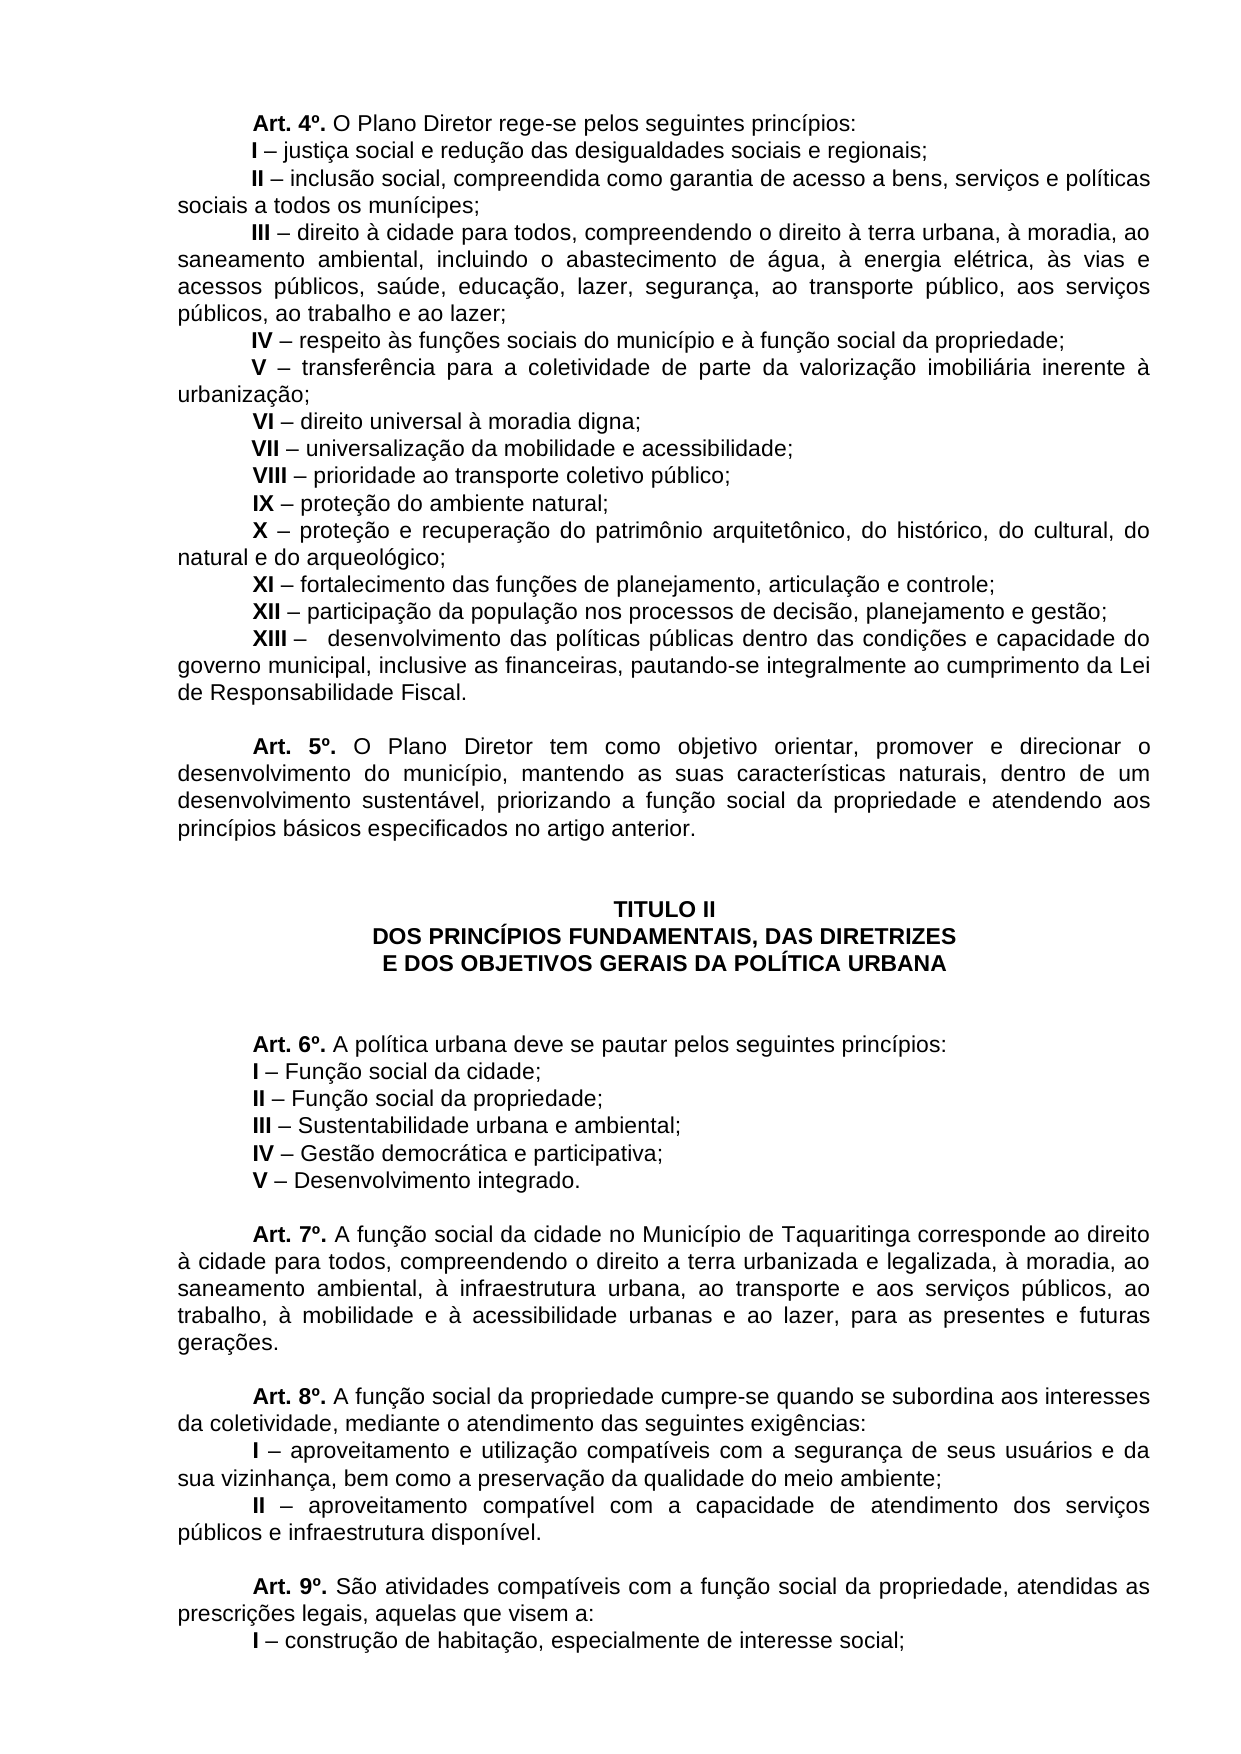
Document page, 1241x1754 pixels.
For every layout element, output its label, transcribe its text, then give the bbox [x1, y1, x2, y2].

text Art. 8º. A função social da propriedade cumpre-se quando se subordina aos interesses da coletividade, mediante o atendimento das seguintes exigências: [177, 1383, 1152, 1437]
text I – aproveitamento e utilização compatíveis com a segurança de seus usuários e da sua vizinhança, bem como a preservação da qualidade do meio ambiente; [177, 1437, 1152, 1491]
text II – inclusão social, compreendida como garantia de acesso a bens, serviços e políticas sociais a todos os munícipes; [177, 164, 1152, 218]
text E DOS OBJETIVOS GERAIS DA POLÍTICA URBANA [177, 949, 1152, 976]
text VIII – prioridade ao transporte coletivo público; [177, 462, 1152, 489]
text Art. 4º. O Plano Diretor rege-se pelos seguintes princípios: [177, 110, 1152, 137]
text XII – participação da população nos processos de decisão, planejamento e gestão; [177, 597, 1152, 624]
text I – justiça social e redução das desigualdades sociais e regionais; [177, 137, 1152, 164]
text II – Função social da propriedade; [177, 1085, 1152, 1112]
text Art. 5º. O Plano Diretor tem como objetivo orientar, promover e direcionar o desenvolvimento do município, mantendo as suas características naturais, dentro de um desenvolvimento sustentável, priorizando a função social da propriedade e atendendo aos princípios básicos especificados no artigo anterior. [177, 733, 1152, 841]
text IV – respeito às funções sociais do município e à função social da propriedade; [177, 326, 1152, 353]
text Art. 7º. A função social da cidade no Município de Taquaritinga corresponde ao direito à cidade para todos, compreendendo o direito a terra urbanizada e legalizada, à moradia, ao saneamento ambiental, à infraestrutura urbana, ao transporte e aos serviços públicos, ao trabalho, à mobilidade e à acessibilidade urbanas e ao lazer, para as presentes e futuras gerações. [177, 1220, 1152, 1356]
text VII – universalização da mobilidade e acessibilidade; [177, 435, 1152, 462]
text Art. 9º. São atividades compatíveis com a função social da propriedade, atendidas as prescrições legais, aquelas que visem a: [177, 1572, 1152, 1626]
text III – Sustentabilidade urbana e ambiental; [177, 1112, 1152, 1139]
text III – direito à cidade para todos, compreendendo o direito à terra urbana, à moradia, ao saneamento ambiental, incluindo o abastecimento de água, à energia elétrica, às vias e acessos públicos, saúde, educação, lazer, segurança, ao transporte público, aos serviços públicos, ao trabalho e ao lazer; [177, 218, 1152, 326]
text IV – Gestão democrática e participativa; [177, 1139, 1152, 1166]
text I – Função social da cidade; [177, 1058, 1152, 1085]
text I – construção de habitação, especialmente de interesse social; [177, 1626, 1152, 1653]
text IX – proteção do ambiente natural; [177, 489, 1152, 516]
text Art. 6º. A política urbana deve se pautar pelos seguintes princípios: [177, 1031, 1152, 1058]
text VI – direito universal à moradia digna; [177, 408, 1152, 435]
text V – transferência para a coletividade de parte da valorização imobiliária inerente à urbanização; [177, 353, 1152, 408]
text X – proteção e recuperação do patrimônio arquitetônico, do histórico, do cultural, do natural e do arqueológico; [177, 516, 1152, 570]
text TITULO II [177, 895, 1152, 922]
text V – Desenvolvimento integrado. [177, 1166, 1152, 1193]
text XIII – desenvolvimento das políticas públicas dentro das condições e capacidade do governo municipal, inclusive as financeiras, pautando-se integralmente ao cumprimento da Lei de Responsabilidade Fiscal. [177, 624, 1152, 706]
text DOS PRINCÍPIOS FUNDAMENTAIS, DAS DIRETRIZES [177, 922, 1152, 949]
text XI – fortalecimento das funções de planejamento, articulação e controle; [177, 570, 1152, 597]
text II – aproveitamento compatível com a capacidade de atendimento dos serviços públicos e infraestrutura disponível. [177, 1491, 1152, 1545]
